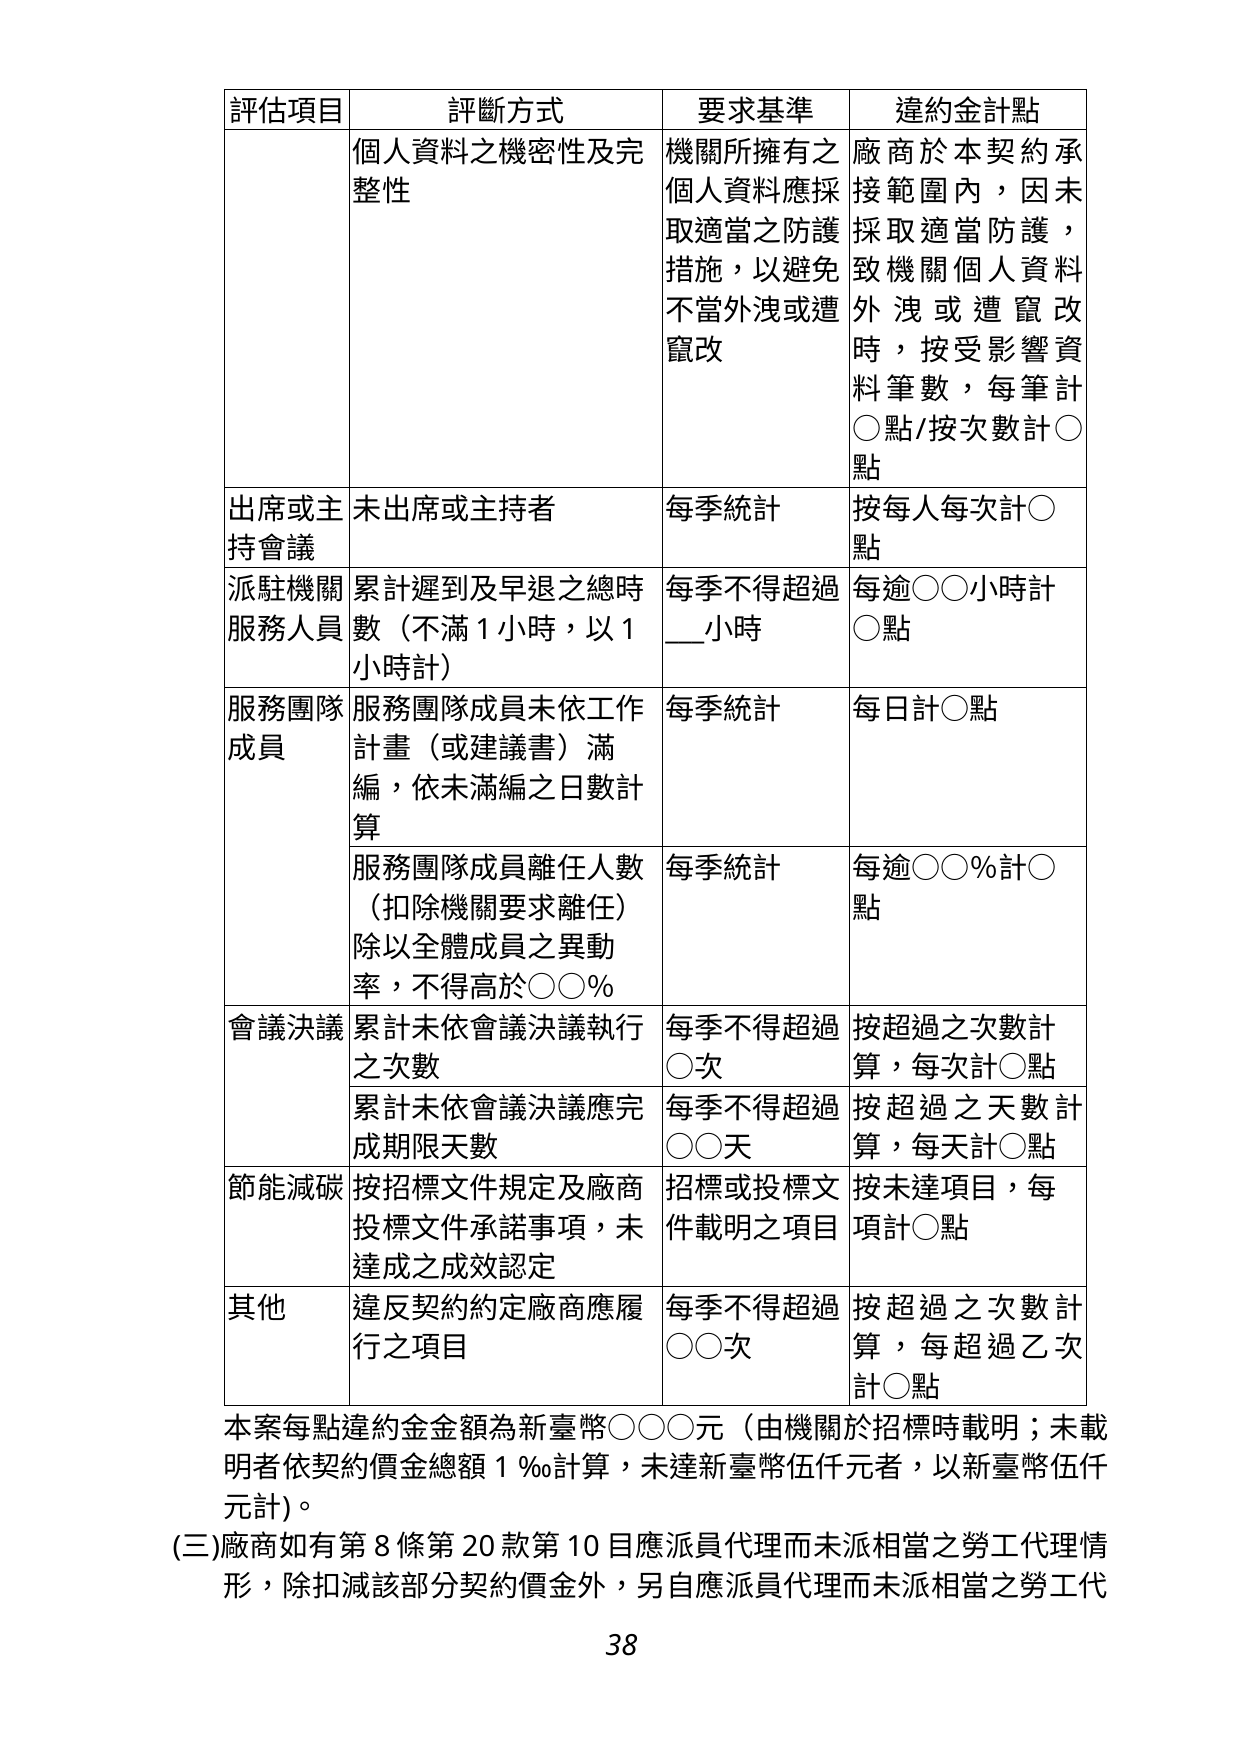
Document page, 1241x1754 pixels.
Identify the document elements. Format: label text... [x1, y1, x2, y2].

table_cell 按每人每次計○點 [850, 488, 1086, 567]
table_cell 派駐機關服務人員 [225, 568, 349, 687]
table_cell 會議決議 [225, 1006, 349, 1166]
table_cell 每季不得超過○○次 [663, 1287, 849, 1405]
table_cell 每季不得超過___小時 [663, 568, 849, 687]
table_cell 未出席或主持者 [350, 488, 662, 567]
table_cell 累計未依會議決議應完成期限天數 [350, 1087, 662, 1166]
table_header 違約金計點 [850, 90, 1086, 129]
text (三)廠商如有第8條第20款第10目應派員代理而未派相當之勞工代理情形，除扣減該部分契約價金外，另自應派員代理而未派相當之勞工代 [172, 1525, 1109, 1604]
table_cell 節能減碳 [225, 1167, 349, 1286]
table_cell 每季統計 [663, 847, 849, 1005]
table_cell 廠商於本契約承接範圍內，因未採取適當防護，致機關個人資料外洩或遭竄改時，按受影響資料筆數，每筆計○點/按次數計○點 [850, 130, 1086, 487]
table_cell 招標或投標文件載明之項目 [663, 1167, 849, 1286]
table_cell 每季統計 [663, 688, 849, 846]
table_cell 按超過之天數計算，每天計○點 [850, 1087, 1086, 1166]
table_cell 每逾○○小時計○點 [850, 568, 1086, 687]
table_cell 每日計○點 [850, 688, 1086, 846]
table_cell 每逾○○％計○點 [850, 847, 1086, 1005]
table_cell 每季統計 [663, 488, 849, 567]
table_cell 按超過之次數計算，每次計○點 [850, 1006, 1086, 1086]
text 本案每點違約金金額為新臺幣○○○元（由機關於招標時載明；未載明者依契約價金總額1 ‰計算，未達新臺幣伍仟元者，以新臺幣伍仟元計)。 [223, 1406, 1109, 1525]
table_cell 每季不得超過○次 [663, 1006, 849, 1086]
table_cell 服務團隊成員未依工作計畫（或建議書）滿編，依未滿編之日數計算 [350, 688, 662, 846]
table_header 要求基準 [663, 90, 849, 129]
table_cell 按招標文件規定及廠商投標文件承諾事項，未達成之成效認定 [350, 1167, 662, 1286]
table_header 評估項目 [225, 90, 349, 129]
table_cell 其他 [225, 1287, 349, 1405]
table_cell 機關所擁有之個人資料應採取適當之防護措施，以避免不當外洩或遭竄改 [663, 130, 849, 487]
table_header 評斷方式 [350, 90, 662, 129]
table_cell 按未達項目，每項計○點 [850, 1167, 1086, 1286]
table_cell [225, 130, 349, 487]
table_cell 個人資料之機密性及完整性 [350, 130, 662, 487]
table_cell 服務團隊成員 [225, 688, 349, 1005]
table_cell 出席或主持會議 [225, 488, 349, 567]
table_cell 按超過之次數計算，每超過乙次計○點 [850, 1287, 1086, 1405]
table_cell 累計遲到及早退之總時數（不滿1小時，以1小時計） [350, 568, 662, 687]
table_cell 每季不得超過○○天 [663, 1087, 849, 1166]
table_cell 違反契約約定廠商應履行之項目 [350, 1287, 662, 1405]
table_cell 服務團隊成員離任人數（扣除機關要求離任）除以全體成員之異動率，不得高於○○％ [350, 847, 662, 1005]
table_cell 累計未依會議決議執行之次數 [350, 1006, 662, 1086]
